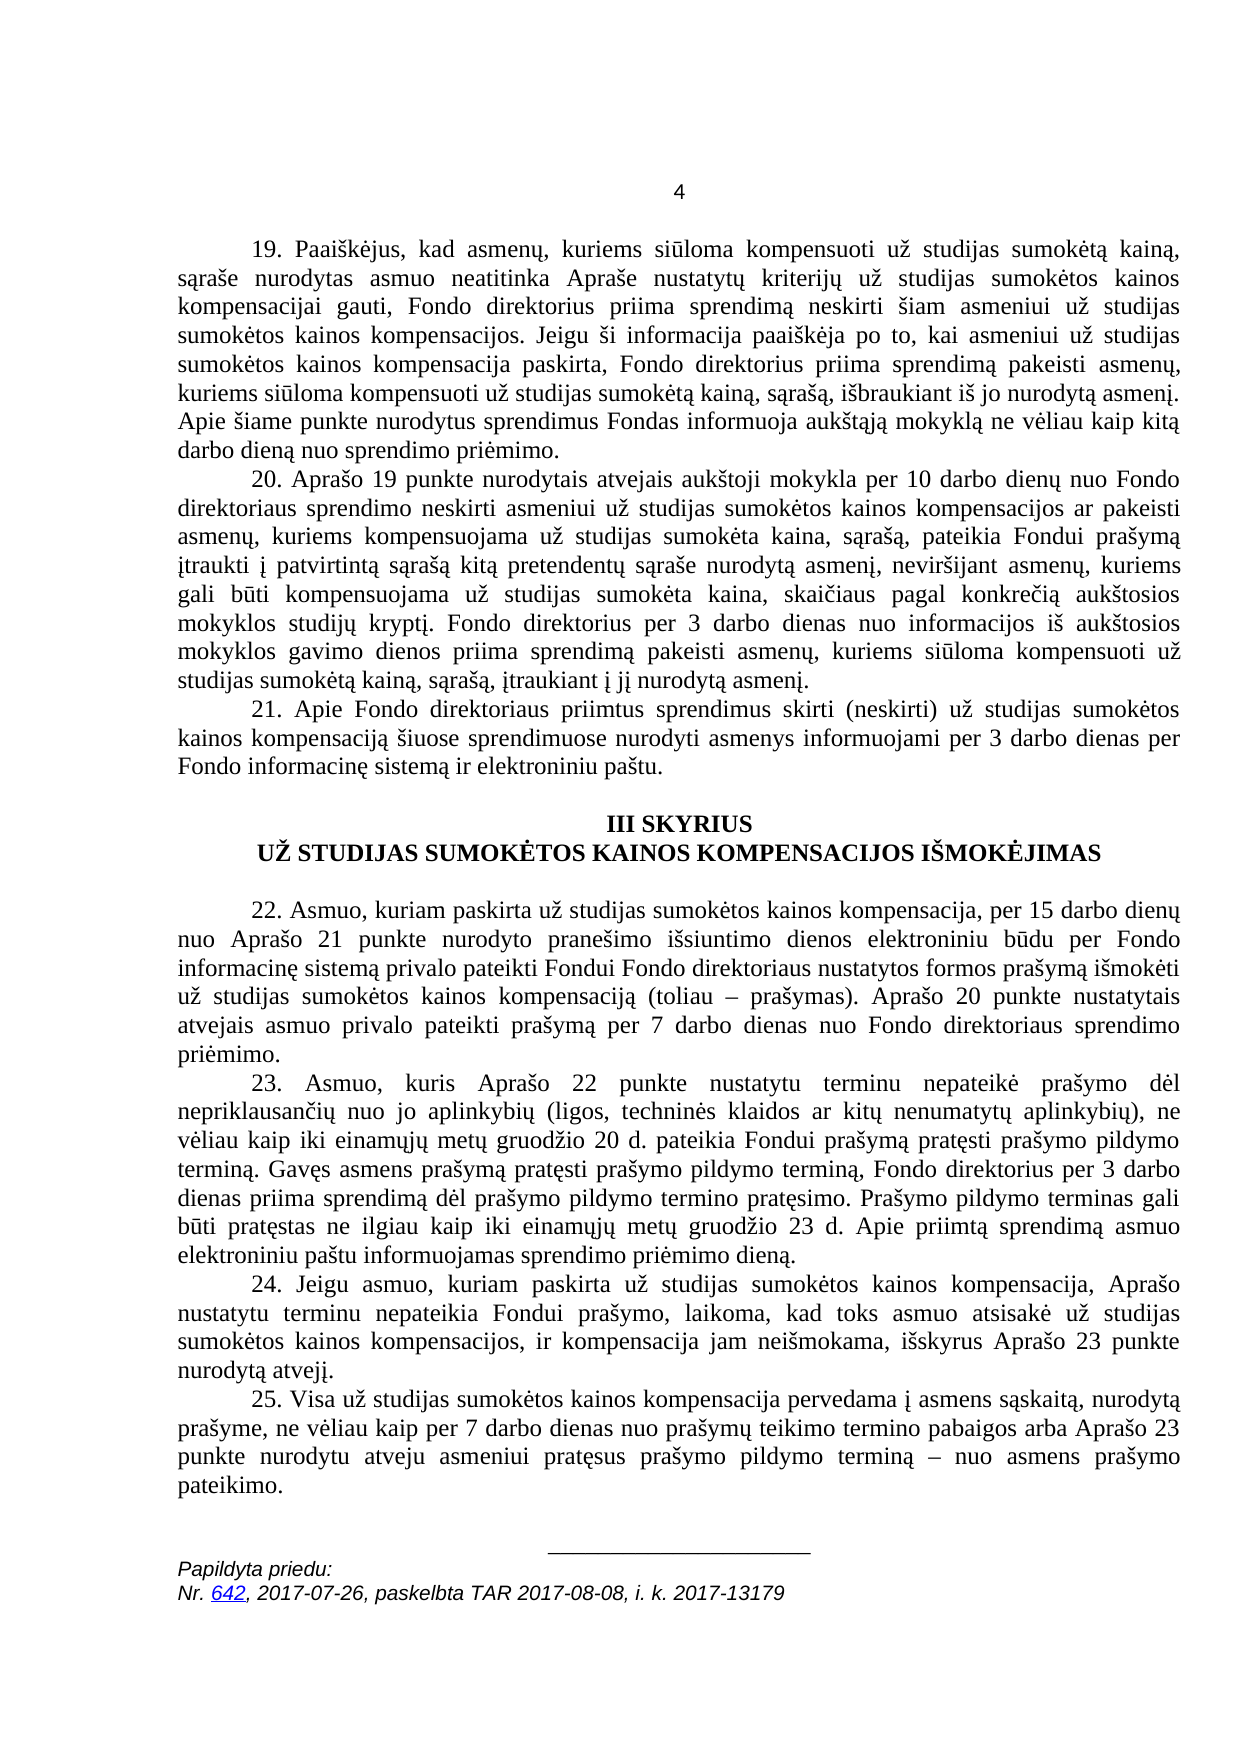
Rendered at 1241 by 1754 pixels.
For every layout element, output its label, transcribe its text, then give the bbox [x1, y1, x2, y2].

text III SKYRIUS [177, 809, 1181, 838]
text 20. Aprašo 19 punkte nurodytais atvejais aukštoji mokykla per 10 darbo dienų nuo Fondo direktoriaus sprendimo neskirti asmeniui už studijas sumokėtos kainos kompensacijos ar pakeisti asmenų, kuriems kompensuojama už studijas sumokėta kaina, sąrašą, pateikia Fondui prašymą įtraukti į patvirtintą sąrašą kitą pretendentų sąraše nurodytą asmenį, neviršijant asmenų, kuriems gali būti kompensuojama už studijas sumokėta kaina, skaičiaus pagal konkrečią aukštosios mokyklos studijų kryptį. Fondo direktorius per 3 darbo dienas nuo informacijos iš aukštosios mokyklos gavimo dienos priima sprendimą pakeisti asmenų, kuriems siūloma kompensuoti už studijas sumokėtą kainą, sąrašą, įtraukiant į jį nurodytą asmenį. [177, 464, 1181, 694]
text 21. Apie Fondo direktoriaus priimtus sprendimus skirti (neskirti) už studijas sumokėtos kainos kompensaciją šiuose sprendimuose nurodyti asmenys informuojami per 3 darbo dienas per Fondo informacinę sistemą ir elektroniniu paštu. [177, 694, 1181, 780]
text 24. Jeigu asmuo, kuriam paskirta už studijas sumokėtos kainos kompensacija, Aprašo nustatytu terminu nepateikia Fondui prašymo, laikoma, kad toks asmuo atsisakė už studijas sumokėtos kainos kompensacijos, ir kompensacija jam neišmokama, išskyrus Aprašo 23 punkte nurodytą atvejį. [177, 1269, 1181, 1384]
text 22. Asmuo, kuriam paskirta už studijas sumokėtos kainos kompensacija, per 15 darbo dienų nuo Aprašo 21 punkte nurodyto pranešimo išsiuntimo dienos elektroniniu būdu per Fondo informacinę sistemą privalo pateikti Fondui Fondo direktoriaus nustatytos formos prašymą išmokėti už studijas sumokėtos kainos kompensaciją (toliau – prašymas). Aprašo 20 punkte nustatytais atvejais asmuo privalo pateikti prašymą per 7 darbo dienas nuo Fondo direktoriaus sprendimo priėmimo. [177, 895, 1181, 1068]
text 25. Visa už studijas sumokėtos kainos kompensacija pervedama į asmens sąskaitą, nurodytą prašyme, ne vėliau kaip per 7 darbo dienas nuo prašymų teikimo termino pabaigos arba Aprašo 23 punkte nurodytu atveju asmeniui pratęsus prašymo pildymo terminą – nuo asmens prašymo pateikimo. [177, 1384, 1181, 1499]
text _____________________ [177, 1528, 1181, 1556]
text 23. Asmuo, kuris Aprašo 22 punkte nustatytu terminu nepateikė prašymo dėl nepriklausančių nuo jo aplinkybių (ligos, techninės klaidos ar kitų nenumatytų aplinkybių), ne vėliau kaip iki einamųjų metų gruodžio 20 d. pateikia Fondui prašymą pratęsti prašymo pildymo terminą. Gavęs asmens prašymą pratęsti prašymo pildymo terminą, Fondo direktorius per 3 darbo dienas priima sprendimą dėl prašymo pildymo termino pratęsimo. Prašymo pildymo terminas gali būti pratęstas ne ilgiau kaip iki einamųjų metų gruodžio 23 d. Apie priimtą sprendimą asmuo elektroniniu paštu informuojamas sprendimo priėmimo dieną. [177, 1068, 1181, 1269]
text UŽ STUDIJAS SUMOKĖTOS KAINOS KOMPENSACIJOS IŠMOKĖJIMAS [177, 838, 1181, 866]
text 19. Paaiškėjus, kad asmenų, kuriems siūloma kompensuoti už studijas sumokėtą kainą, sąraše nurodytas asmuo neatitinka Apraše nustatytų kriterijų už studijas sumokėtos kainos kompensacijai gauti, Fondo direktorius priima sprendimą neskirti šiam asmeniui už studijas sumokėtos kainos kompensacijos. Jeigu ši informacija paaiškėja po to, kai asmeniui už studijas sumokėtos kainos kompensacija paskirta, Fondo direktorius priima sprendimą pakeisti asmenų, kuriems siūloma kompensuoti už studijas sumokėtą kainą, sąrašą, išbraukiant iš jo nurodytą asmenį. Apie šiame punkte nurodytus sprendimus Fondas informuoja aukštąją mokyklą ne vėliau kaip kitą darbo dieną nuo sprendimo priėmimo. [177, 234, 1181, 464]
text Nr. 642, 2017-07-26, paskelbta TAR 2017-08-08, i. k. 2017-13179 [177, 1580, 1181, 1604]
text Papildyta priedu: [177, 1556, 1181, 1580]
